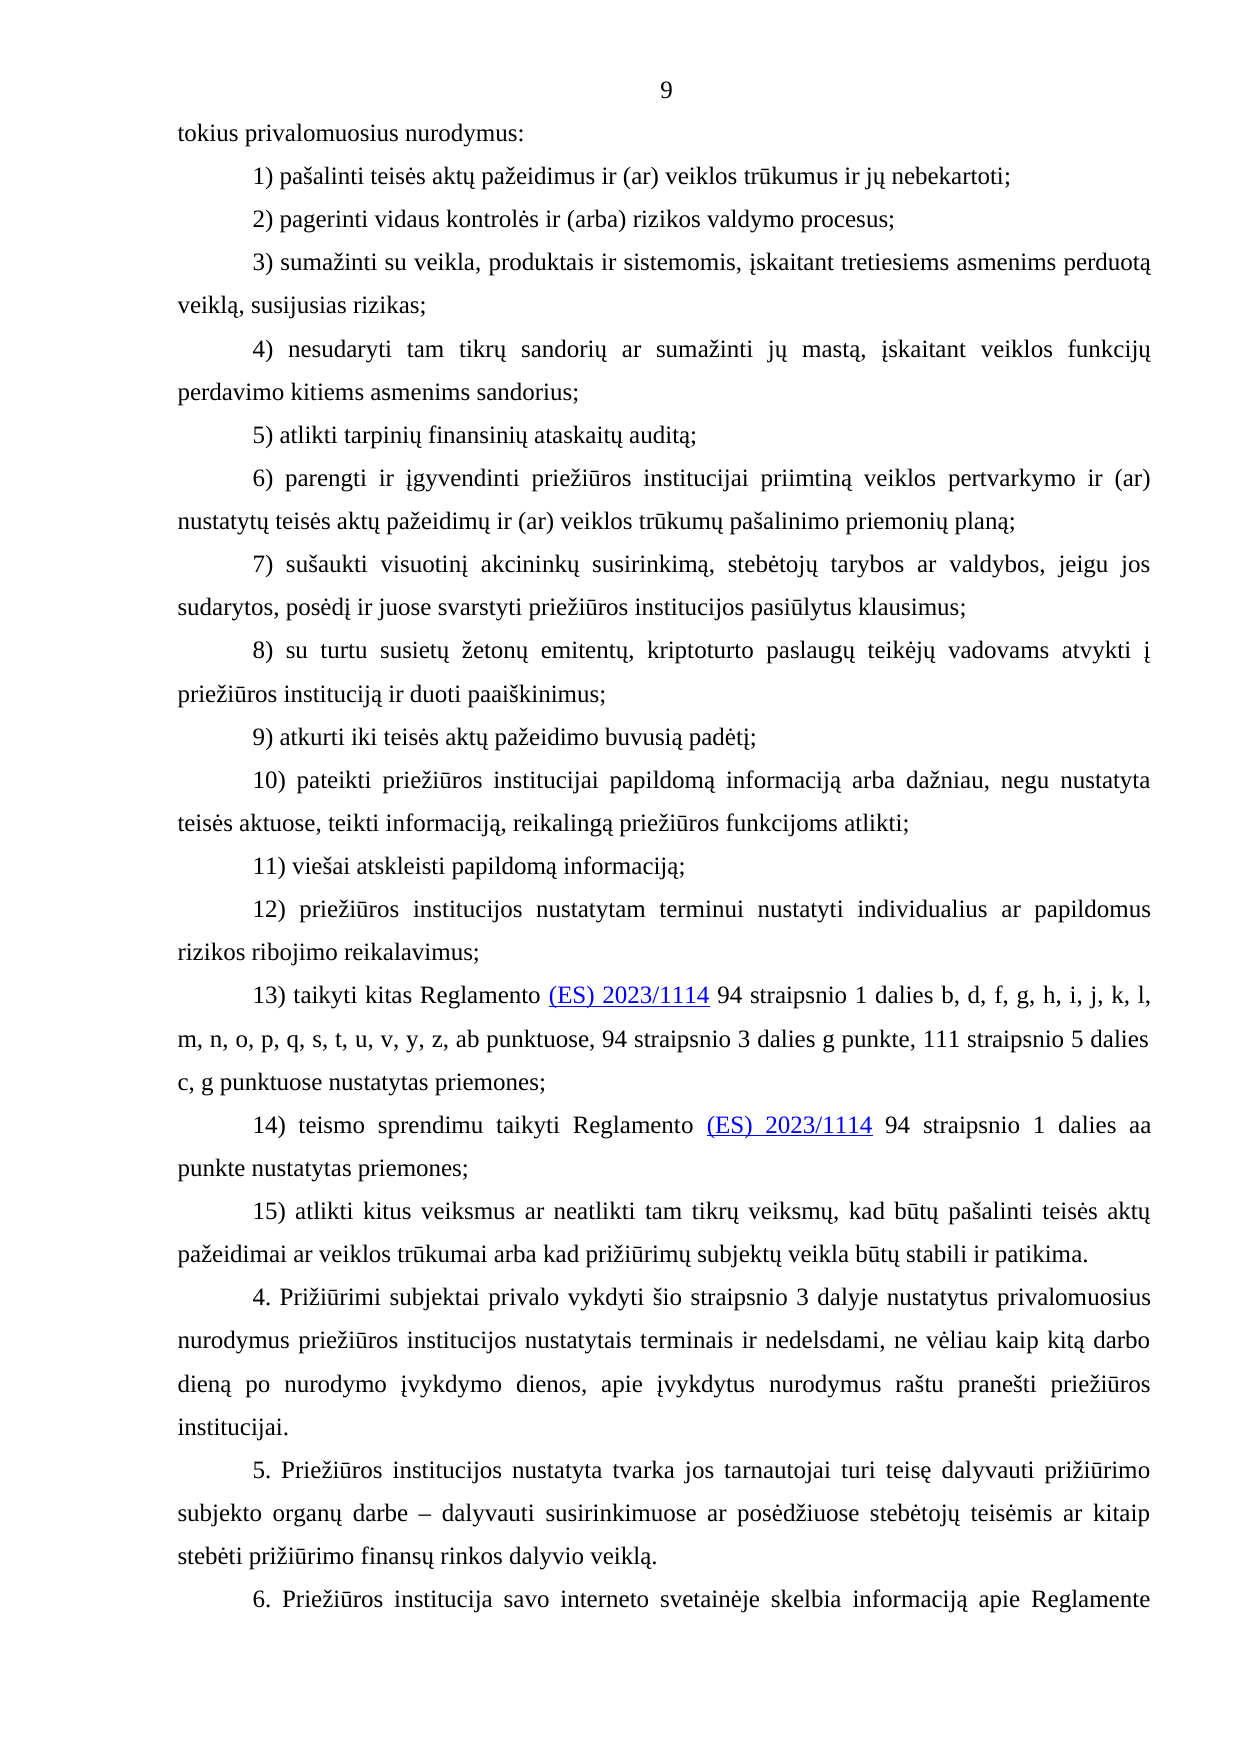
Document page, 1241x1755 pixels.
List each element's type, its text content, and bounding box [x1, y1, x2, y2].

text 3) sumažinti su veikla, produktais ir sistemomis, įskaitant tretiesiems asmenims perduotą veiklą, susijusias rizikas; [177, 247, 1152, 319]
text 5) atlikti tarpinių finansinių ataskaitų auditą; [177, 420, 1152, 449]
text 6. Priežiūros institucija savo interneto svetainėje skelbia informaciją apie Reglamente [177, 1584, 1152, 1613]
text 14) teismo sprendimu taikyti Reglamento (ES) 2023/1114 94 straipsnio 1 dalies aa punkte nustatytas priemones; [177, 1110, 1152, 1182]
text 11) viešai atskleisti papildomą informaciją; [177, 851, 1152, 880]
text 4. Prižiūrimi subjektai privalo vykdyti šio straipsnio 3 dalyje nustatytus privalomuosius nurodymus priežiūros institucijos nustatytais terminais ir nedelsdami, ne vėliau kaip kitą darbo dieną po nurodymo įvykdymo dienos, apie įvykdytus nurodymus raštu pranešti priežiūros institucijai. [177, 1282, 1152, 1441]
text 1) pašalinti teisės aktų pažeidimus ir (ar) veiklos trūkumus ir jų nebekartoti; [177, 161, 1152, 190]
text 6) parengti ir įgyvendinti priežiūros institucijai priimtiną veiklos pertvarkymo ir (ar) nustatytų teisės aktų pažeidimų ir (ar) veiklos trūkumų pašalinimo priemonių planą; [177, 463, 1152, 535]
text 13) taikyti kitas Reglamento (ES) 2023/1114 94 straipsnio 1 dalies b, d, f, g, h, i, j, k, l, m, n, o, p, q, s, t, u, v, y, z, ab punktuose, 94 straipsnio 3 dalies g punkte, 111 straipsnio 5 dalies c, g punktuose nustatytas priemones; [177, 981, 1152, 1096]
text 2) pagerinti vidaus kontrolės ir (arba) rizikos valdymo procesus; [177, 204, 1152, 233]
text tokius privalomuosius nurodymus: [177, 118, 1152, 147]
text 7) sušaukti visuotinį akcininkų susirinkimą, stebėtojų tarybos ar valdybos, jeigu jos sudarytos, posėdį ir juose svarstyti priežiūros institucijos pasiūlytus klausimus; [177, 549, 1152, 621]
text 5. Priežiūros institucijos nustatyta tvarka jos tarnautojai turi teisę dalyvauti prižiūrimo subjekto organų darbe – dalyvauti susirinkimuose ar posėdžiuose stebėtojų teisėmis ar kitaip stebėti prižiūrimo finansų rinkos dalyvio veiklą. [177, 1455, 1152, 1570]
text 15) atlikti kitus veiksmus ar neatlikti tam tikrų veiksmų, kad būtų pašalinti teisės aktų pažeidimai ar veiklos trūkumai arba kad prižiūrimų subjektų veikla būtų stabili ir patikima. [177, 1196, 1152, 1268]
text 10) pateikti priežiūros institucijai papildomą informaciją arba dažniau, negu nustatyta teisės aktuose, teikti informaciją, reikalingą priežiūros funkcijoms atlikti; [177, 765, 1152, 837]
text 4) nesudaryti tam tikrų sandorių ar sumažinti jų mastą, įskaitant veiklos funkcijų perdavimo kitiems asmenims sandorius; [177, 334, 1152, 406]
text 9) atkurti iki teisės aktų pažeidimo buvusią padėtį; [177, 722, 1152, 751]
text 8) su turtu susietų žetonų emitentų, kriptoturto paslaugų teikėjų vadovams atvykti į priežiūros instituciją ir duoti paaiškinimus; [177, 636, 1152, 707]
text 12) priežiūros institucijos nustatytam terminui nustatyti individualius ar papildomus rizikos ribojimo reikalavimus; [177, 894, 1152, 966]
